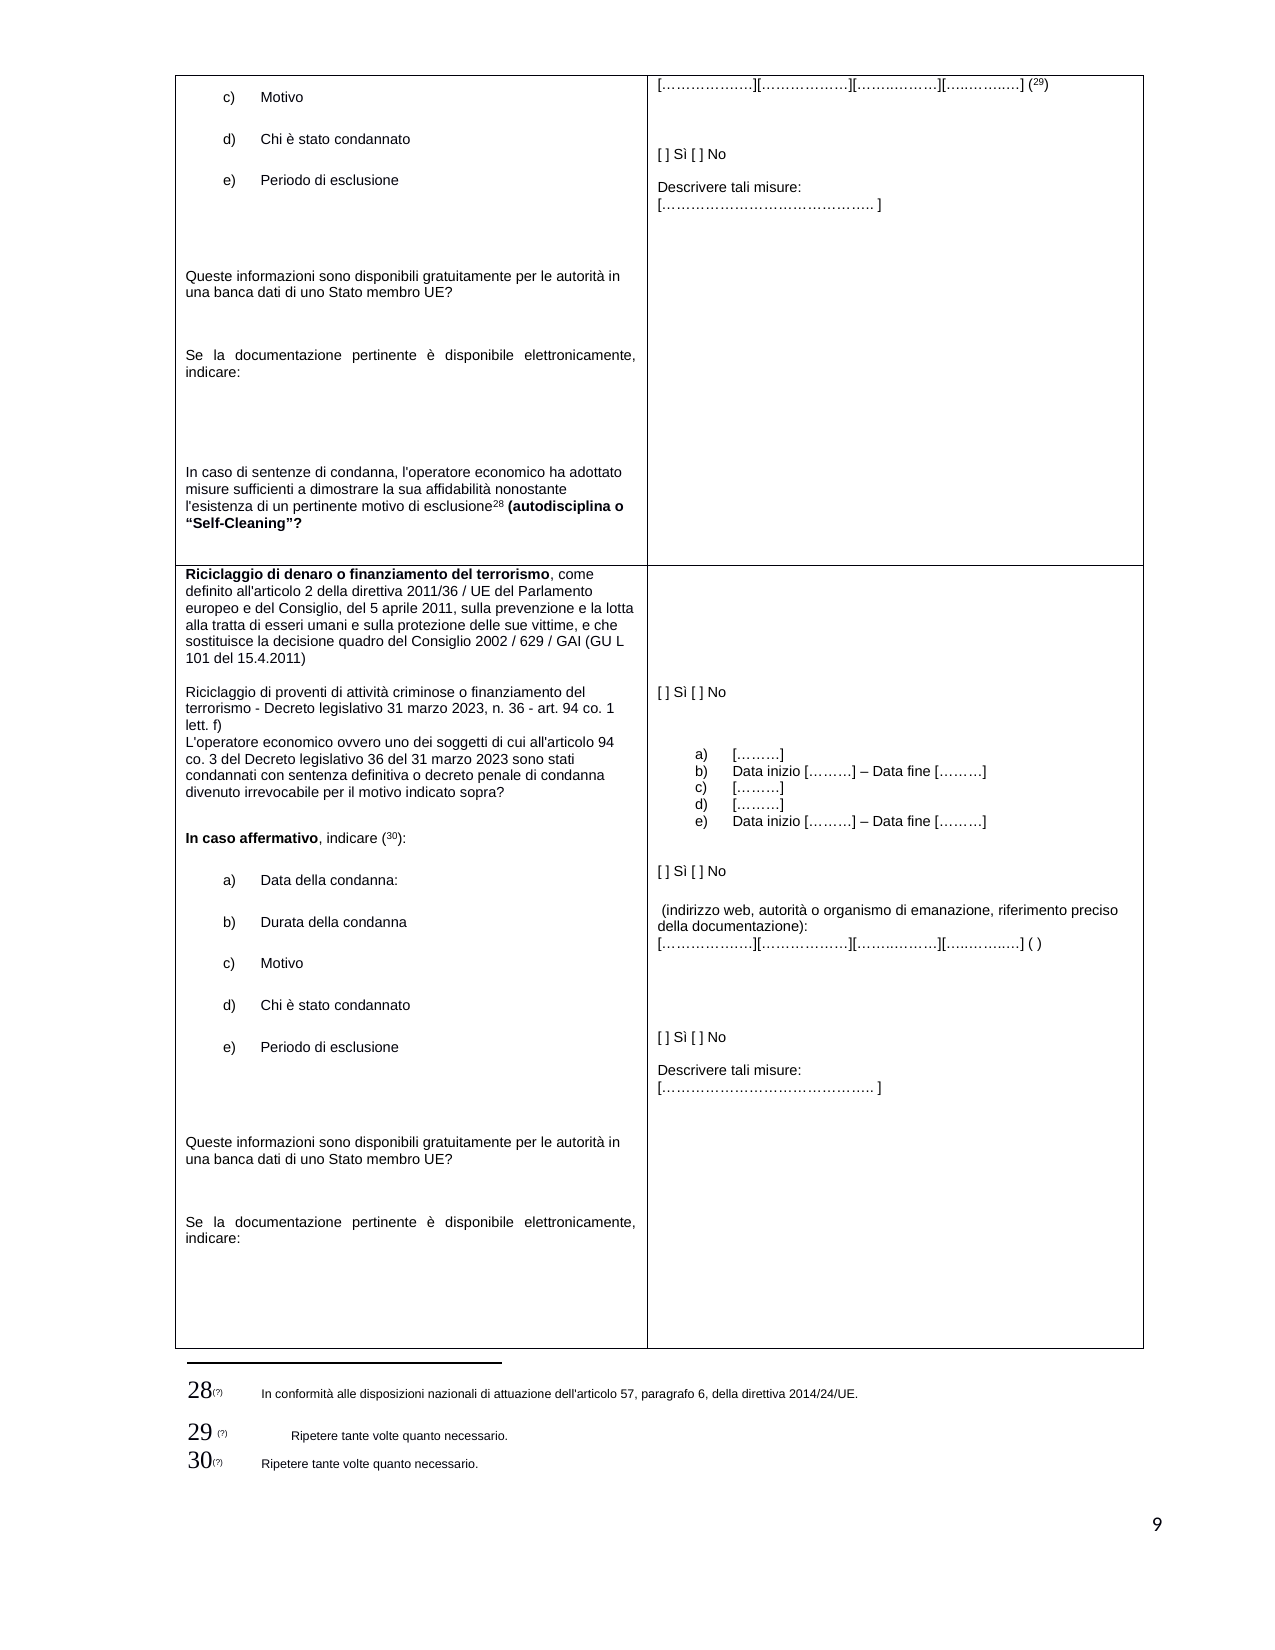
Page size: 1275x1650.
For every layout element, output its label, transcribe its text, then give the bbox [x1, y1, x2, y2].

table_cell Reati di terrorismo o reati collegati ad attività terroristiche, quali definiti negli articoli 1 e 3 della decisione quadro del Consiglio, del 13 giugno 2002, sulla lotta al terrorismo (GU L 164 del 22.6.2002). Questo motivo di esclusione include anche l'incitamento, il favoreggiamento o il tentativo di commettere un reato, di cui all'articolo 4 di tale decisione quadro Reati terroristici o reati connessi alle attività terroristiche - Decreto legislativo 31 marzo 2023, n. 36 - art. 94, co. 1 lett. e) L'operatore economico ovvero uno dei soggetti di cui all'articolo 94 co. 3 del Decreto legislativo 36 del 31 marzo 2023 sono stati condannati con sentenza definitiva o decreto penale di condanna divenuto irrevocabile per il motivo indicato sopra? In caso affermativo, indicare (): Data della condanna: Durata della condanna Motivo Chi è stato condannato Periodo di esclusione Queste informazioni sono disponibili gratuitamente per le autorità in una banca dati di uno Stato membro UE? Se la documentazione pertinente è disponibile elettronicamente, indicare: In caso di sentenze di condanna, l'operatore economico ha adottato misure sufficienti a dimostrare la sua affidabilità nonostante l'esistenza di un pertinente motivo di esclusione (autodisciplina o “Self-Cleaning”? [176, 76, 647, 565]
table_cell [ ] Sì [ ] No [………] Data inizio [………] – Data fine [………] [………] [………] Data inizio [………] – Data fine [………] [ ] Sì [ ] No (indirizzo web, autorità o organismo di emanazione, riferimento preciso della documentazione): […………….…][………………][……..………][…..……..…] ( ) [ ] Sì [ ] No Descrivere tali misure: […………………………………….. ] [648, 566, 1143, 1348]
table_cell Riciclaggio di denaro o finanziamento del terrorismo, come definito all'articolo 2 della direttiva 2011/36 / UE del Parlamento europeo e del Consiglio, del 5 aprile 2011, sulla prevenzione e la lotta alla tratta di esseri umani e sulla protezione delle sue vittime, e che sostituisce la decisione quadro del Consiglio 2002 / 629 / GAI (GU L 101 del 15.4.2011) Riciclaggio di proventi di attività criminose o finanziamento del terrorismo - Decreto legislativo 31 marzo 2023, n. 36 - art. 94 co. 1 lett. f) L'operatore economico ovvero uno dei soggetti di cui all'articolo 94 co. 3 del Decreto legislativo 36 del 31 marzo 2023 sono stati condannati con sentenza definitiva o decreto penale di condanna divenuto irrevocabile per il motivo indicato sopra? In caso affermativo, indicare (): Data della condanna: Durata della condanna Motivo Chi è stato condannato Periodo di esclusione Queste informazioni sono disponibili gratuitamente per le autorità in una banca dati di uno Stato membro UE? Se la documentazione pertinente è disponibile elettronicamente, indicare: [176, 566, 647, 1348]
table_cell […………….…][………………][……..………][…..……..…] () [ ] Sì [ ] No Descrivere tali misure: […………………………………….. ] [648, 76, 1143, 565]
